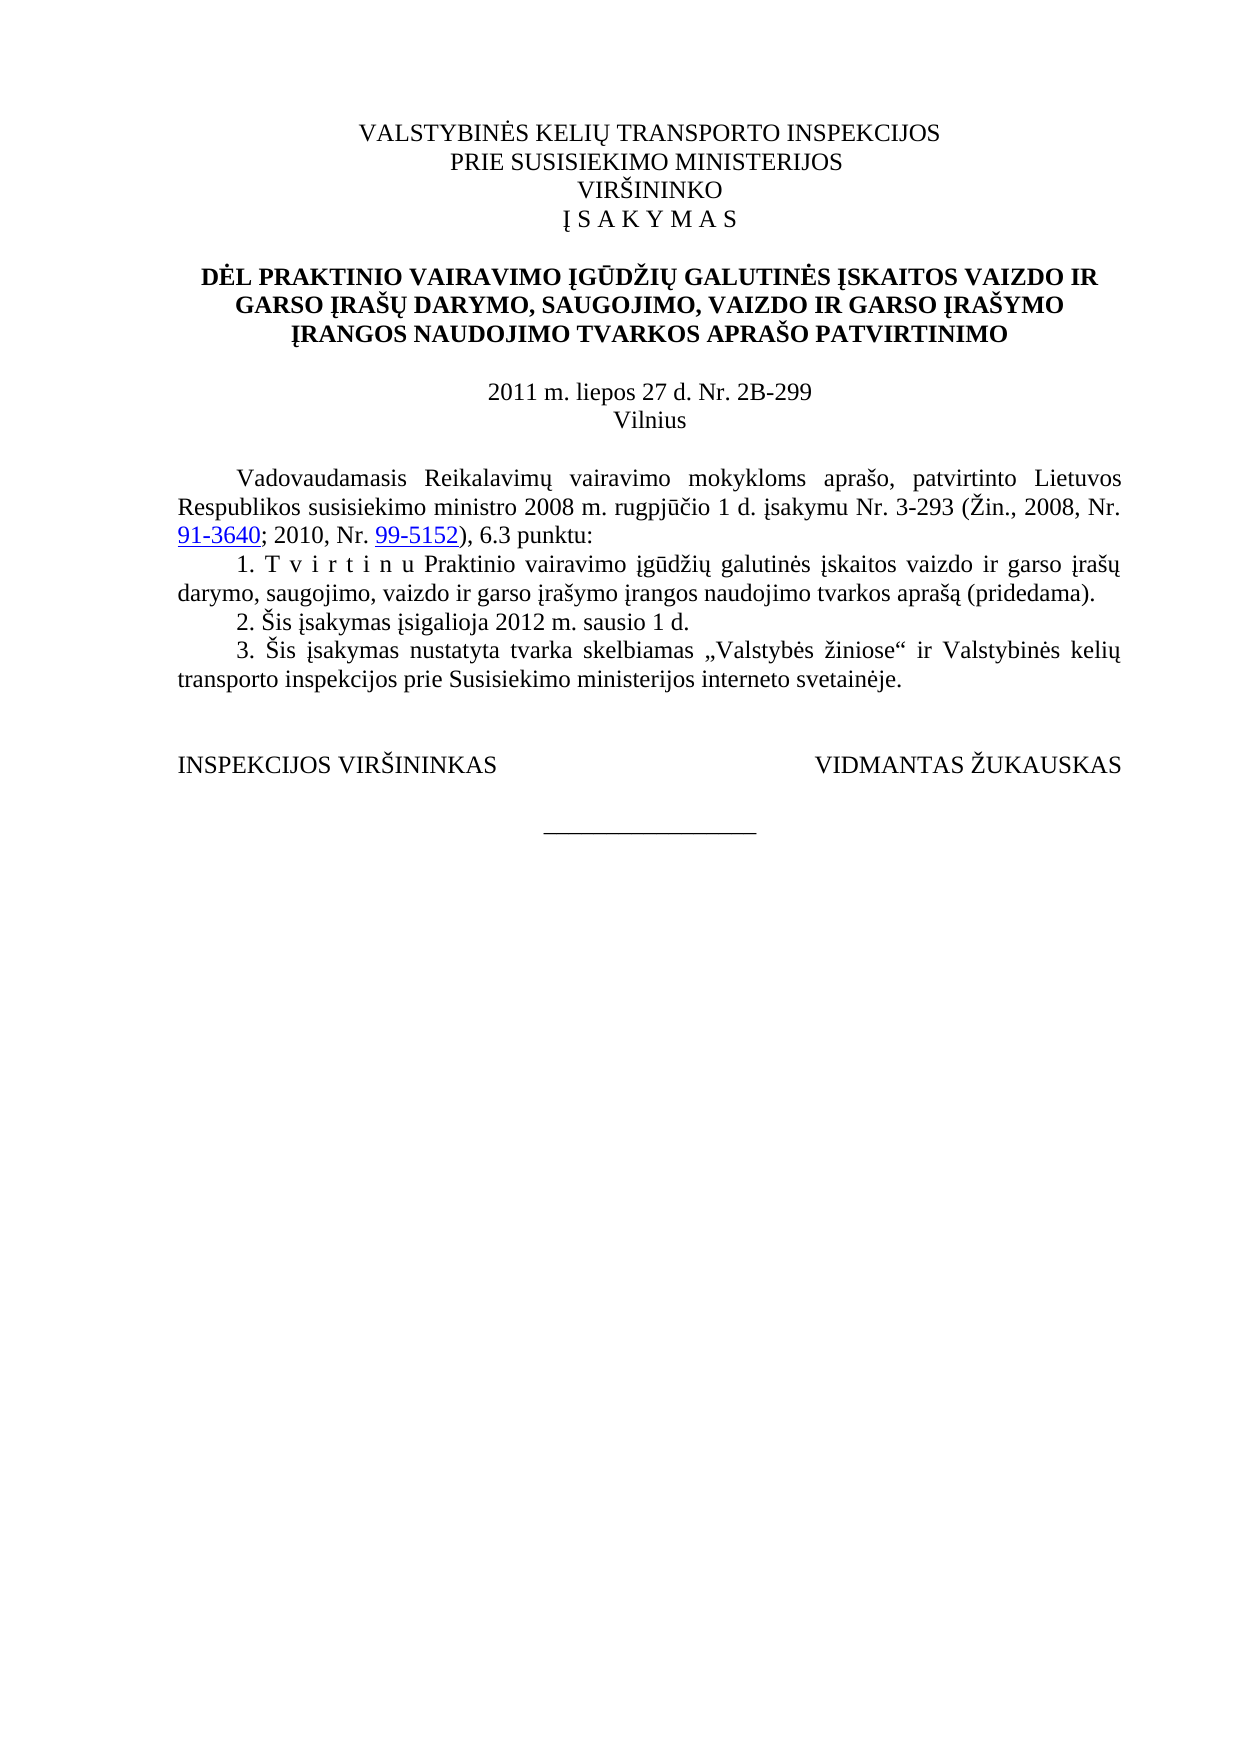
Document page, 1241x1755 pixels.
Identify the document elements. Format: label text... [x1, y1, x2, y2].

text 2. Šis įsakymas įsigalioja 2012 m. sausio 1 d. [177, 607, 1122, 636]
text Vilnius [177, 406, 1122, 434]
text Vadovaudamasis Reikalavimų vairavimo mokykloms aprašo, patvirtinto Lietuvos Respublikos susisiekimo ministro 2008 m. rugpjūčio 1 d. įsakymu Nr. 3-293 (Žin., 2008, Nr. 91-3640; 2010, Nr. 99-5152), 6.3 punktu: [177, 463, 1122, 549]
text VALSTYBINĖS KELIŲ TRANSPORTO INSPEKCIJOS [177, 118, 1122, 147]
text Inspekcijos viršininkas Vidmantas Žukauskas [177, 751, 1122, 779]
text 2011 m. liepos 27 d. Nr. 2B-299 [177, 377, 1122, 406]
text Į S A K Y M A S [177, 204, 1122, 233]
text _________________ [177, 808, 1122, 837]
text 3. Šis įsakymas nustatyta tvarka skelbiamas „Valstybės žiniose“ ir Valstybinės kelių transporto inspekcijos prie Susisiekimo ministerijos interneto svetainėje. [177, 636, 1122, 693]
text 1. T v i r t i n u Praktinio vairavimo įgūdžių galutinės įskaitos vaizdo ir garso įrašų darymo, saugojimo, vaizdo ir garso įrašymo įrangos naudojimo tvarkos aprašą (pridedama). [177, 549, 1122, 607]
text DĖL PRAKTINIO VAIRAVIMO ĮGŪDŽIŲ GALUTINĖS ĮSKAITOS VAIZDO IR GARSO ĮRAŠŲ DARYMO, SAUGOJIMO, VAIZDO IR GARSO ĮRAŠYMO ĮRANGOS NAUDOJIMO TVARKOS APRAŠO PATVIRTINIMO [177, 262, 1122, 348]
text PRIE SUSISIEKIMO MINISTERIJOS [177, 147, 1122, 176]
text VIRŠININKO [177, 176, 1122, 204]
